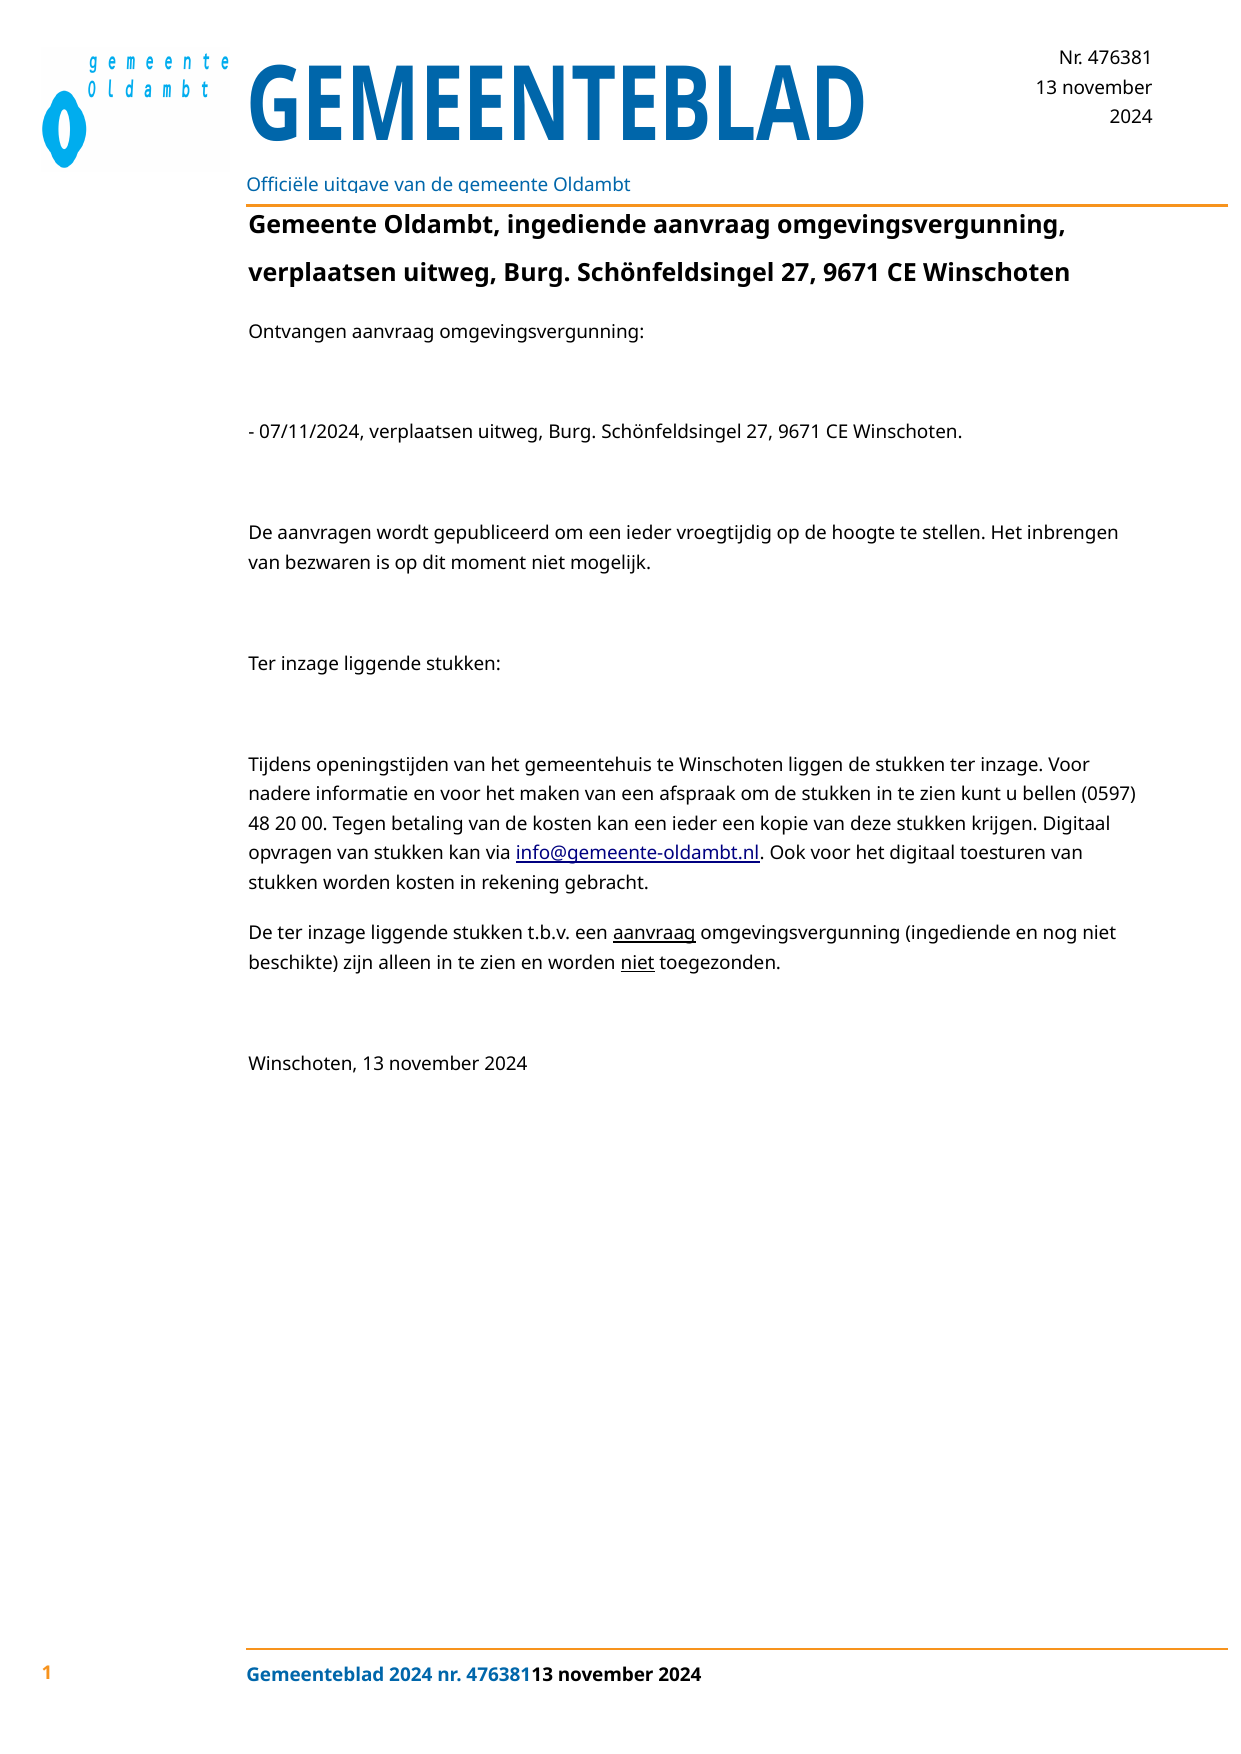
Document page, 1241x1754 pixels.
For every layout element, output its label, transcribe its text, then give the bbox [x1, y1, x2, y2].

text Gemeente Oldambt, ingediende aanvraag omgevingsvergunning, verplaatsen uitweg, Burg. Schönfeldsingel 27, 9671 CE Winschoten [248, 207, 1152, 288]
text De aanvragen wordt gepubliceerd om een ieder vroegtijdig op de hoogte te stellen. Het inbrengen van bezwaren is op dit moment niet mogelijk. [248, 519, 1152, 575]
text Ontvangen aanvraag omgevingsvergunning: [248, 318, 1152, 344]
text - 07/11/2024, verplaatsen uitweg, Burg. Schönfeldsingel 27, 9671 CE Winschoten. [248, 419, 1152, 444]
text Winschoten, 13 november 2024 [248, 1050, 1152, 1076]
text De ter inzage liggende stukken t.b.v. een aanvraag omgevingsvergunning (ingediende en nog niet beschikte) zijn alleen in te zien en worden niet toegezonden. [248, 919, 1152, 975]
picture [41, 47, 231, 172]
text Ter inzage liggende stukken: [248, 650, 1152, 676]
text Tijdens openingstijden van het gemeentehuis te Winschoten liggen de stukken ter inzage. Voor nadere informatie en voor het maken van een afspraak om de stukken in te zien kunt u bellen (0597) 48 20 00. Tegen betaling van de kosten kan een ieder een kopie van deze stukken krijgen. Digitaal opvragen van stukken kan via info@gemeente-oldambt.nl. Ook voor het digitaal toesturen van stukken worden kosten in rekening gebracht. [248, 751, 1152, 895]
